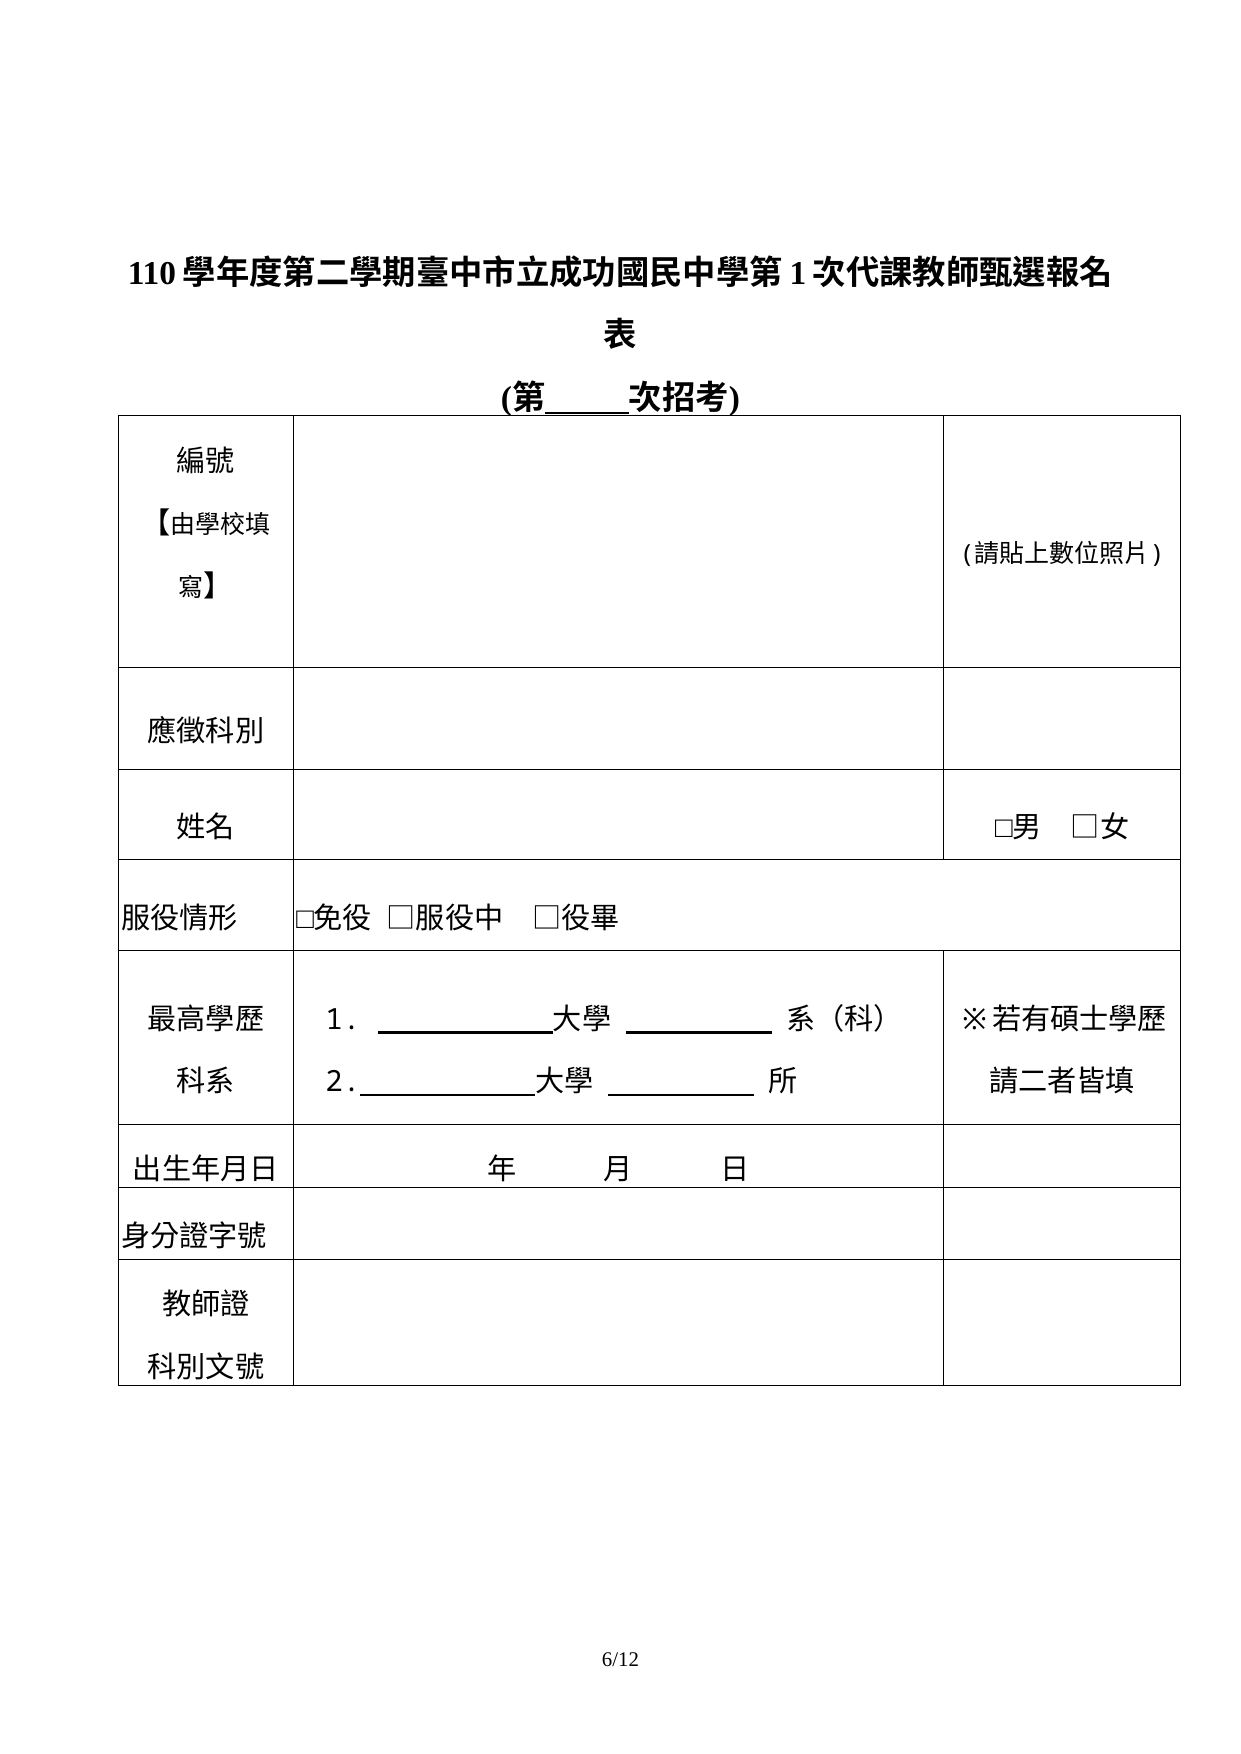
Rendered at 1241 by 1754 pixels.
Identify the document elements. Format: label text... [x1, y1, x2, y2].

table_cell 出生年月日 [119, 1125, 293, 1187]
table_cell 1. 大學 系（科） 2. 大學 所 [294, 951, 943, 1124]
table_cell [294, 668, 943, 769]
table_cell [294, 1260, 943, 1385]
table_cell [294, 1188, 943, 1259]
table_header [294, 416, 943, 667]
table_cell □男 □女 [944, 770, 1180, 859]
table_header (請貼上數位照片) [944, 416, 1180, 667]
table_cell [944, 1188, 1180, 1259]
table_header 編號 【由學校填寫】 [119, 416, 293, 667]
table_cell 應徵科別 [119, 668, 293, 769]
table_cell 年 月 日 [294, 1125, 943, 1187]
table_cell 教師證 科別文號 [119, 1260, 293, 1385]
table_cell 身分證字號 [119, 1188, 293, 1259]
text (第 次招考) [118, 353, 1122, 415]
table_cell [294, 770, 943, 859]
table_cell [944, 1125, 1180, 1187]
table_cell 姓名 [119, 770, 293, 859]
table_cell □免役 □服役中 □役畢 [294, 860, 1180, 950]
table_cell 服役情形 [119, 860, 293, 950]
text 110學年度第二學期臺中市立成功國民中學第1次代課教師甄選報名表 [118, 228, 1122, 353]
table_cell ※若有碩士學歷 請二者皆填 [944, 951, 1180, 1124]
table_cell 最高學歷 科系 [119, 951, 293, 1124]
table_cell [944, 1260, 1180, 1385]
table_cell [944, 668, 1180, 769]
